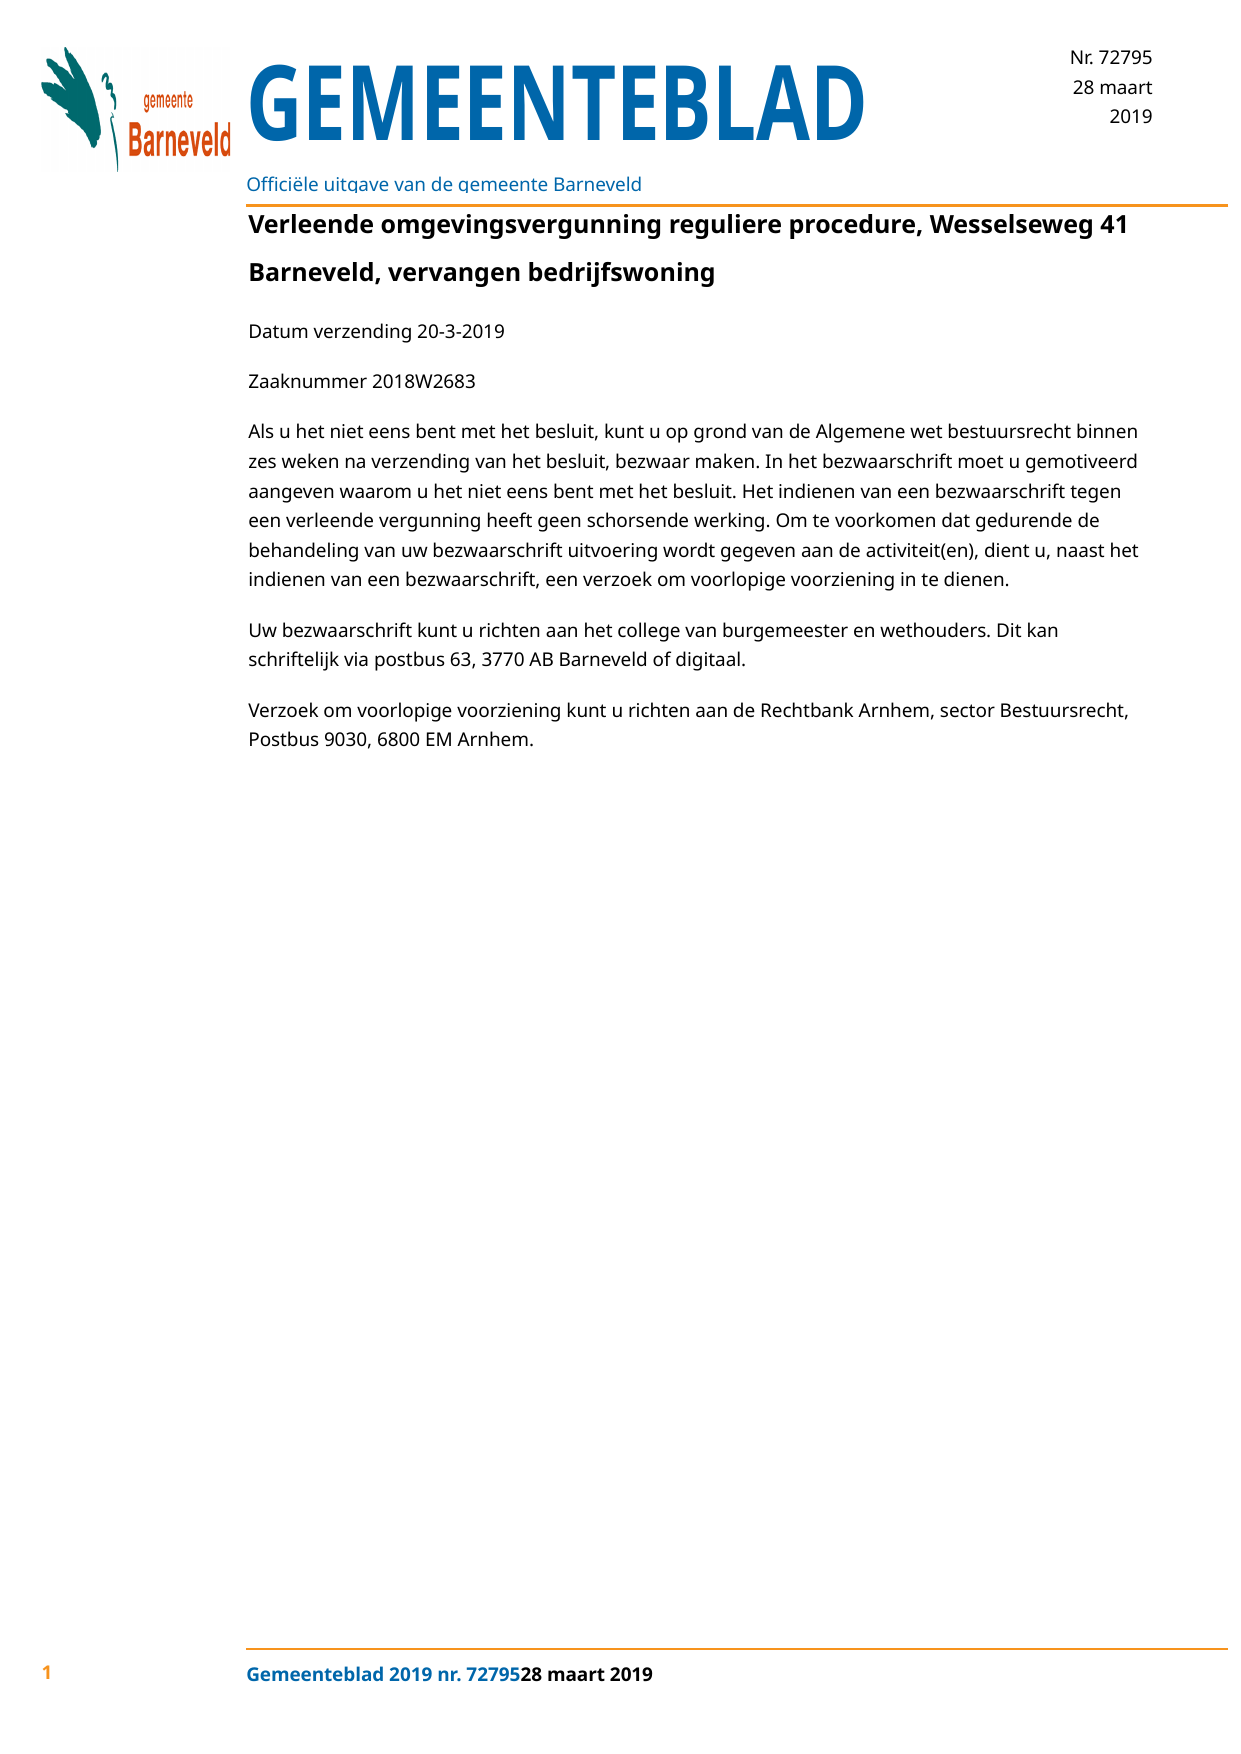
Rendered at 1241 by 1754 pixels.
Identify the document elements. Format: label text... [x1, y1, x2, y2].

text Verzoek om voorlopige voorziening kunt u richten aan de Rechtbank Arnhem, sector Bestuursrecht, Postbus 9030, 6800 EM Arnhem. [248, 697, 1152, 752]
text Verleende omgevingsvergunning reguliere procedure, Wesselseweg 41 Barneveld, vervangen bedrijfswoning [248, 207, 1152, 288]
text Datum verzending 20-3-2019 [248, 318, 1152, 344]
text Uw bezwaarschrift kunt u richten aan het college van burgemeester en wethouders. Dit kan schriftelijk via postbus 63, 3770 AB Barneveld of digitaal. [248, 617, 1152, 672]
picture [41, 47, 231, 172]
text Als u het niet eens bent met het besluit, kunt u op grond van de Algemene wet bestuursrecht binnen zes weken na verzending van het besluit, bezwaar maken. In het bezwaarschrift moet u gemotiveerd aangeven waarom u het niet eens bent met het besluit. Het indienen van een bezwaarschrift tegen een verleende vergunning heeft geen schorsende werking. Om te voorkomen dat gedurende de behandeling van uw bezwaarschrift uitvoering wordt gegeven aan de activiteit(en), dient u, naast het indienen van een bezwaarschrift, een verzoek om voorlopige voorziening in te dienen. [248, 419, 1152, 592]
text Zaaknummer 2018W2683 [248, 368, 1152, 394]
